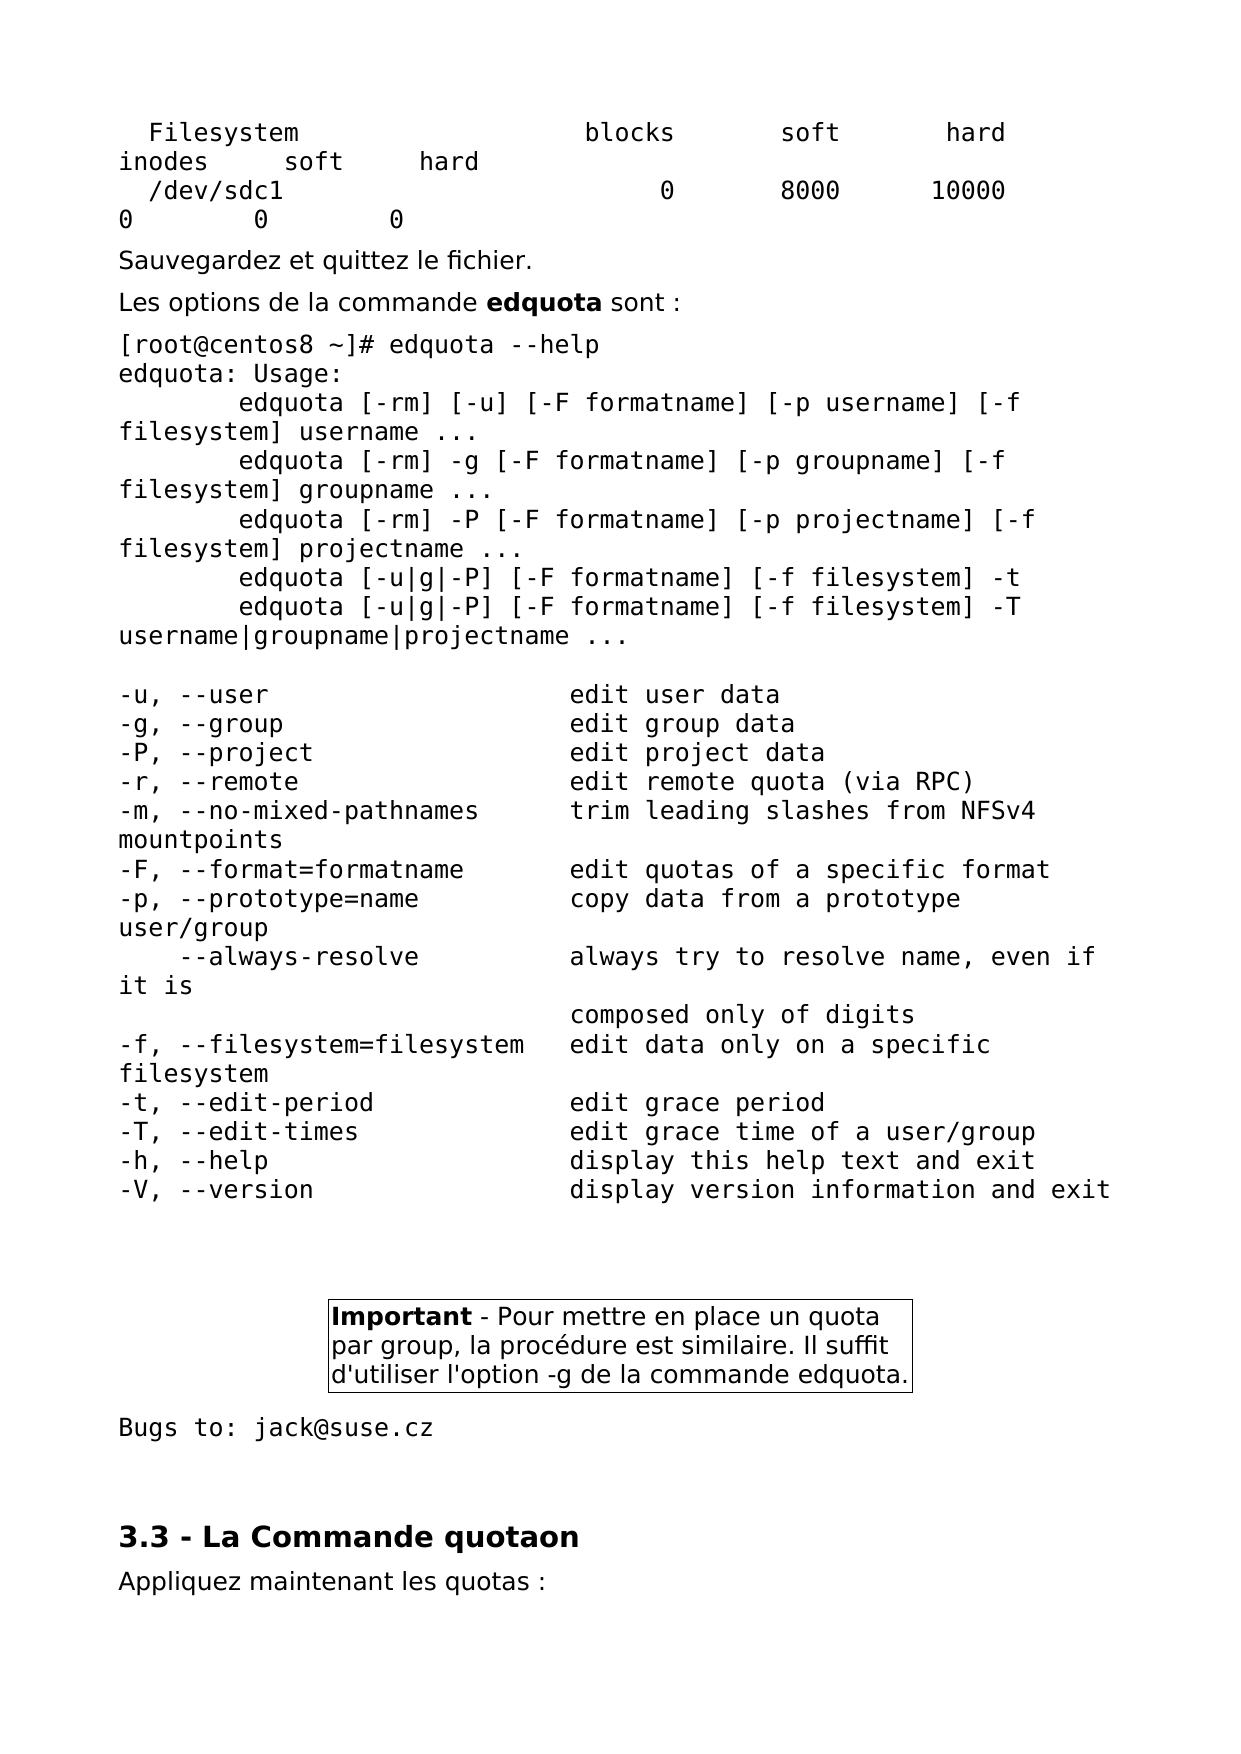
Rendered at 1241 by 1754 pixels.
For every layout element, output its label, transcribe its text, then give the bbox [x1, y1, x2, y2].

text [root@centos8 ~]# edquota --help edquota: Usage: edquota [-rm] [-u] [-F formatname] [-p username] [-f filesystem] username ... edquota [-rm] -g [-F formatname] [-p groupname] [-f filesystem] groupname ... edquota [-rm] -P [-F formatname] [-p projectname] [-f filesystem] projectname ... edquota [-u|g|-P] [-F formatname] [-f filesystem] -t edquota [-u|g|-P] [-F formatname] [-f filesystem] -T username|groupname|projectname ... -u, --user edit user data -g, --group edit group data -P, --project edit project data -r, --remote edit remote quota (via RPC) -m, --no-mixed-pathnames trim leading slashes from NFSv4 mountpoints -F, --format=formatname edit quotas of a specific format -p, --prototype=name copy data from a prototype user/group --always-resolve always try to resolve name, even if it is composed only of digits -f, --filesystem=filesystem edit data only on a specific filesystem -t, --edit-period edit grace period -T, --edit-times edit grace time of a user/group -h, --help display this help text and exit -V, --version display version information and exit Bugs to: jack@suse.cz [118, 330, 1122, 1442]
text Sauvegardez et quittez le fichier. [118, 247, 1122, 276]
table_header Important - Pour mettre en place un quota par group, la procédure est similaire. Il suffit d'utiliser l'option -g de la commande edquota. [329, 1300, 912, 1392]
text Appliquez maintenant les quotas : [118, 1567, 1122, 1596]
subtitle 3.3 - La Commande quotaon [118, 1521, 1122, 1554]
text Les options de la commande edquota sont : [118, 288, 1122, 317]
text Filesystem blocks soft hard inodes soft hard /dev/sdc1 0 8000 10000 0 0 0 [118, 118, 1122, 235]
